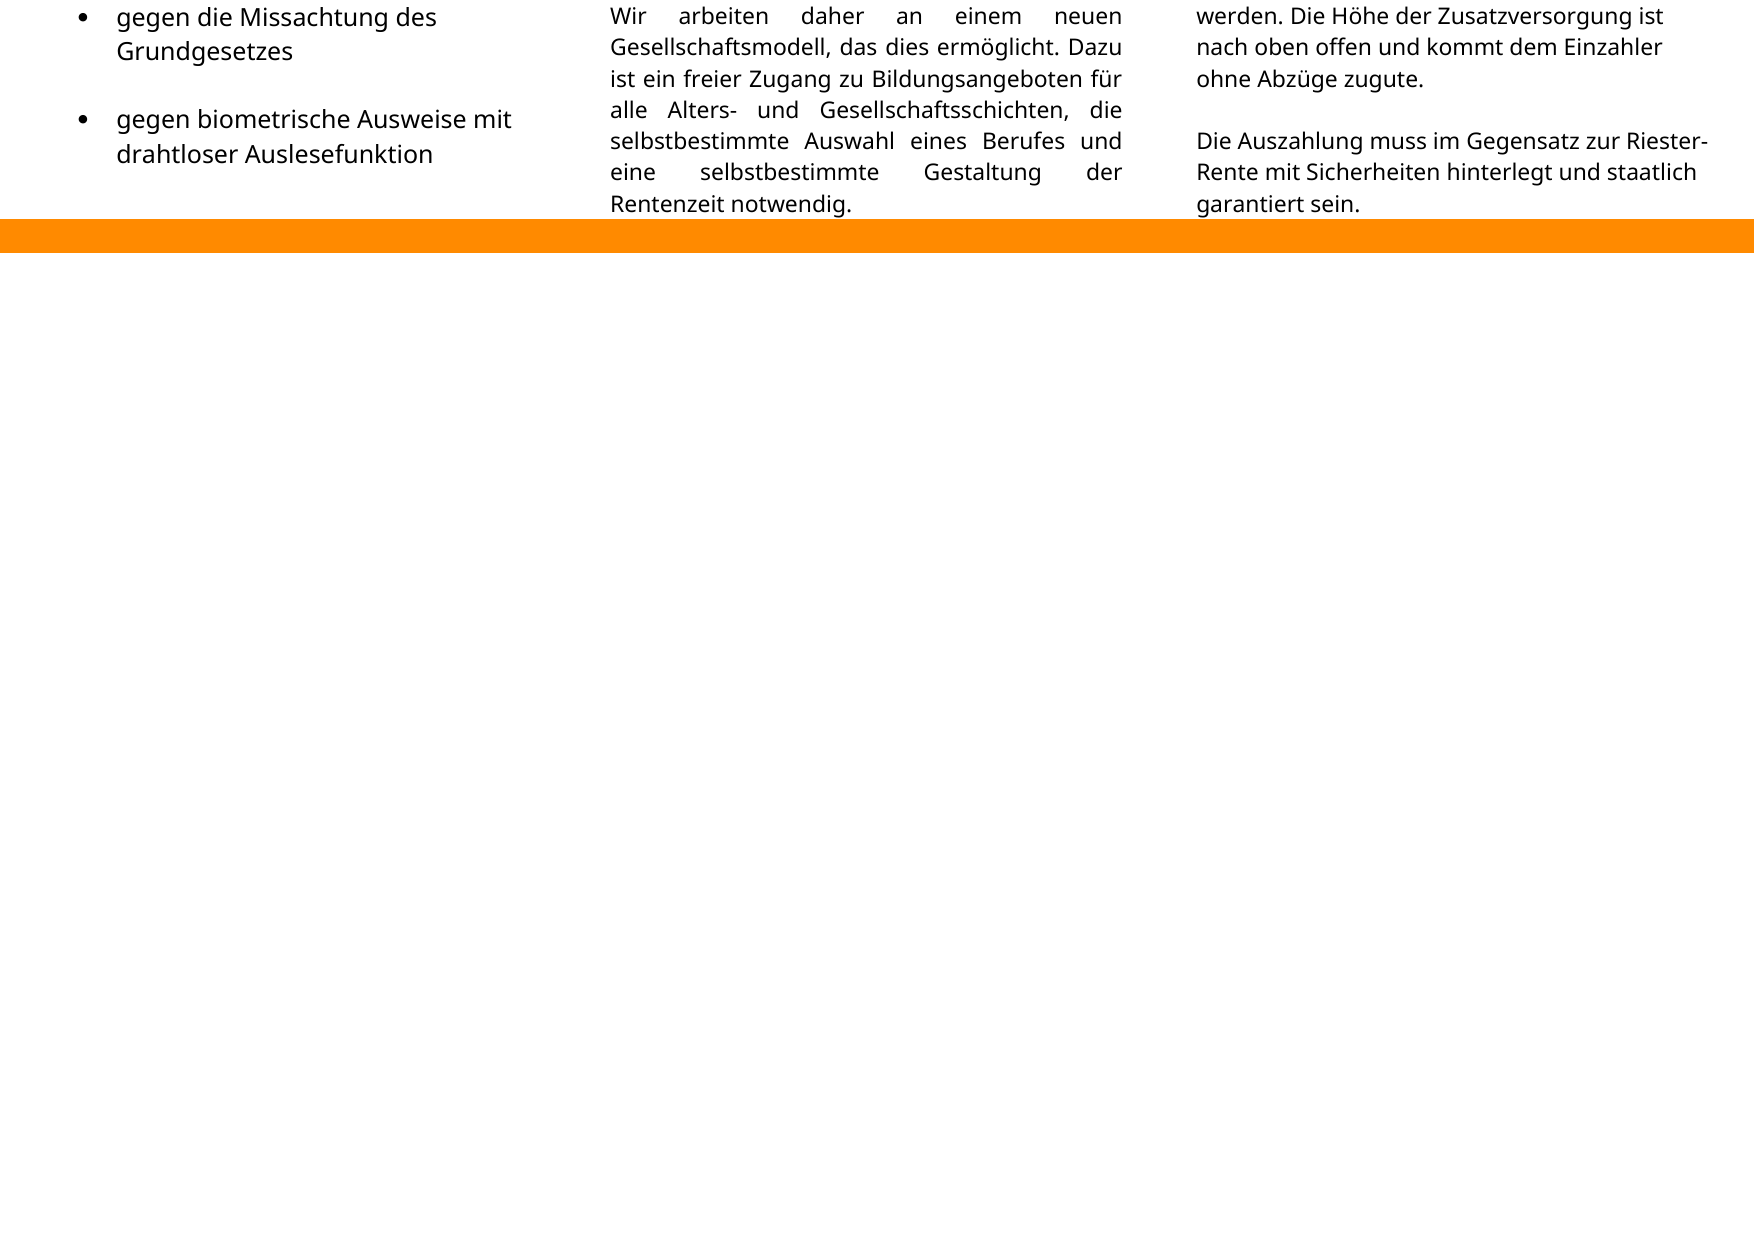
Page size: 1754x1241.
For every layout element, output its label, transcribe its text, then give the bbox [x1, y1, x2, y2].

table_cell [1159, 219, 1189, 253]
table_cell [34, 219, 544, 253]
table_cell [1719, 0, 1754, 219]
table_cell [0, 0, 34, 219]
table_cell [603, 219, 1130, 253]
table_cell Die Piratenpartei steht ... für Privatsphäre im digitalen und realen Leben für freie Bildung zugunsten aller und freien Zugriff auf Wissen für den Erhalt der Privatkopie und ein modernes Urhe­berrecht für den transparenten Staat an­statt eines gläsernen Bürgers für mehr Basisdemokratie und gegen Lobbyismus für das Recht auf Kontrolle und ggf. Löschung der eigenen Daten gegen Patente auf Lebewesen, Gene und Geschäftsideen gegen die präventive Überwa­chung des Bürgers durch Vor­ratsdatenspeicherung gegen geheime und automati­sierte Zensur des Internets gegen die Missachtung des Grundgesetzes gegen biometrische Ausweise mit drahtloser Auslesefunktion [34, 0, 544, 219]
table_cell [1130, 219, 1159, 253]
table_cell [0, 219, 34, 253]
table_cell [573, 0, 603, 219]
table_cell [573, 219, 603, 253]
table_cell [1719, 219, 1754, 253]
table_cell Wir arbeiten daher an einem neuen Gesellschaftsmodell, das dies ermöglicht. Dazu ist ein freier Zugang zu Bildungsangeboten für alle Alters- und Gesellschaftsschichten, die selbstbestimmte Auswahl eines Berufes und eine selbstbestimmte Gestaltung der Rentenzeit notwendig. [603, 0, 1130, 219]
table_cell [1130, 0, 1159, 219]
table_cell [544, 0, 573, 219]
table_cell [544, 219, 573, 253]
table_cell [1189, 219, 1719, 253]
table_cell werden. Die Höhe der Zusatzversorgung ist nach oben offen und kommt dem Einzahler ohne Abzüge zugute. Die Auszahlung muss im Gegensatz zur Riester-Rente mit Sicherheiten hinterlegt und staatlich garantiert sein. [1189, 0, 1719, 219]
table_cell [1159, 0, 1189, 219]
